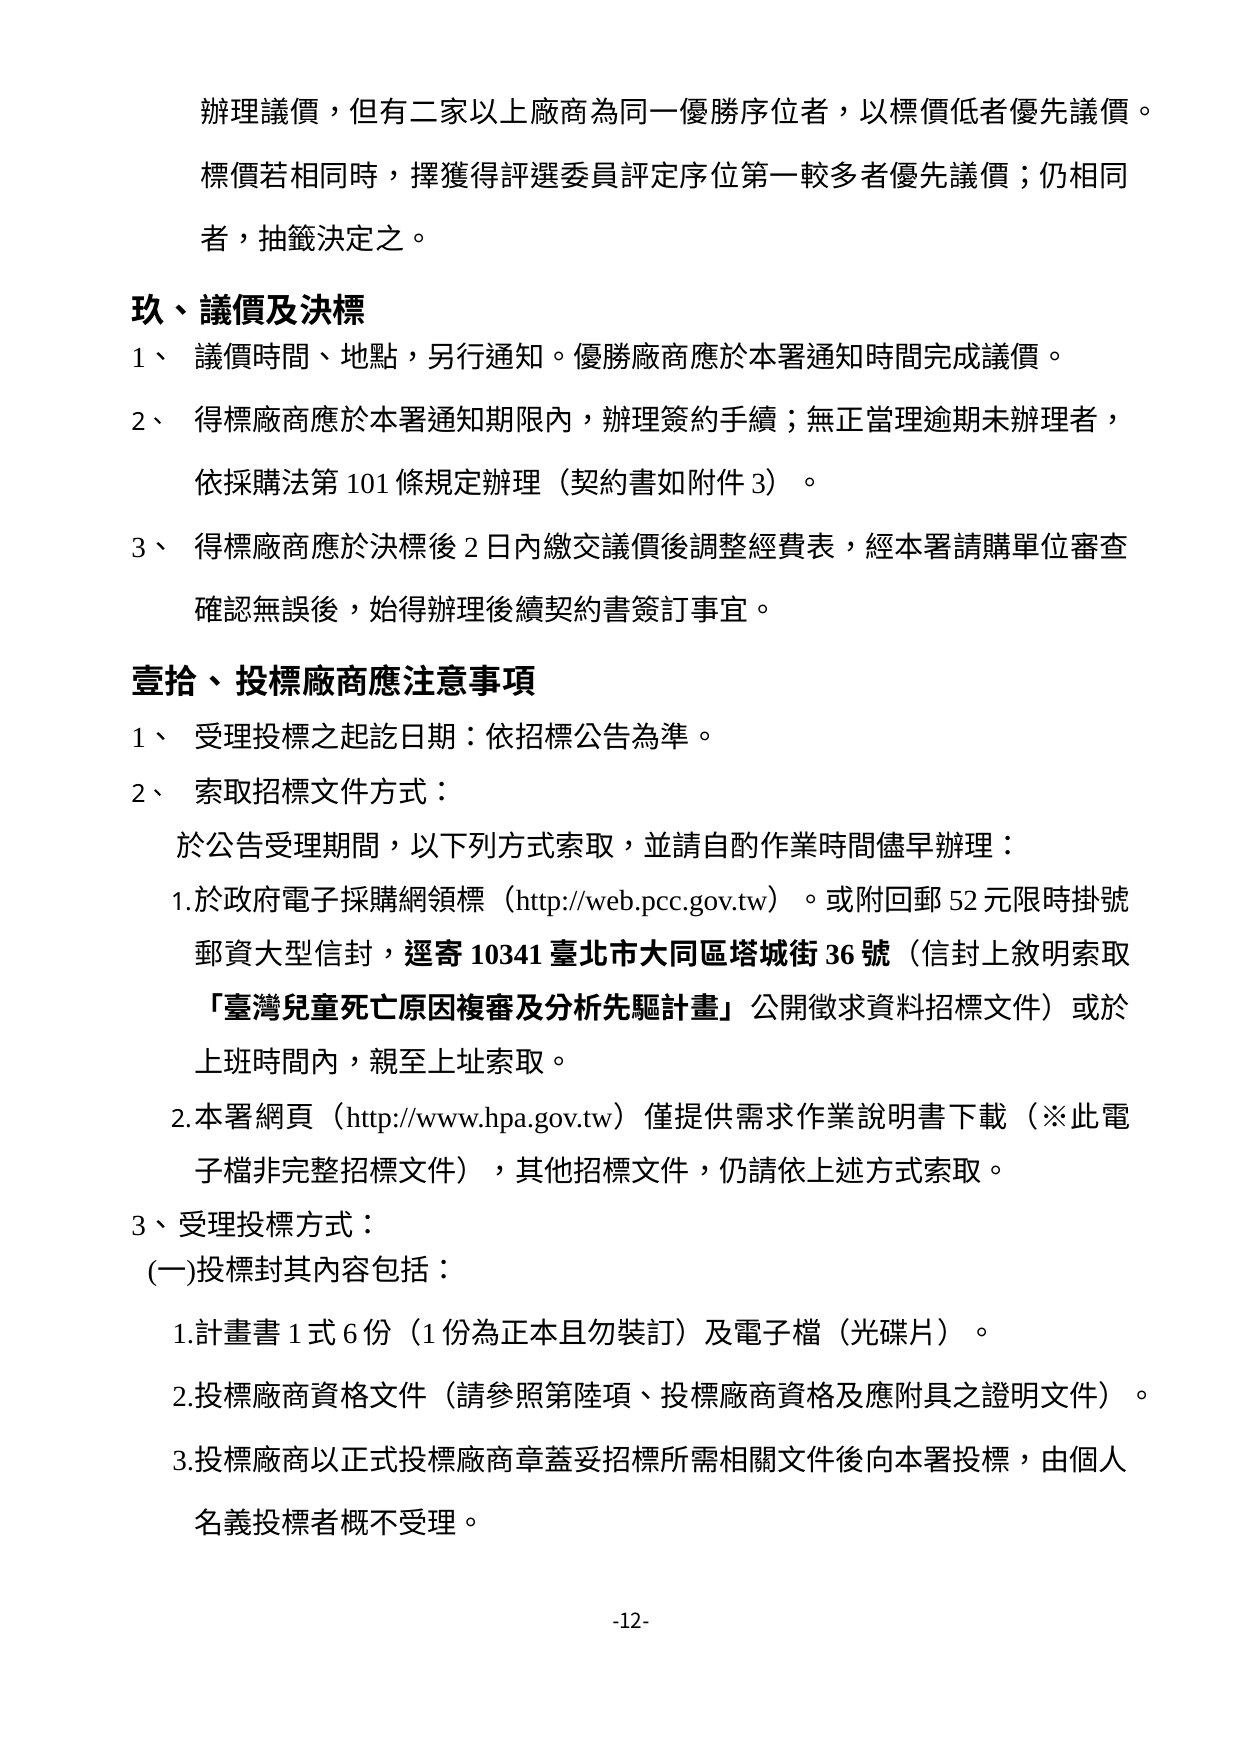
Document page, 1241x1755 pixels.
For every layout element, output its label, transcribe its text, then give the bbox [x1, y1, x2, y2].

list 受理投標之起訖日期：依招標公告為準。 [131, 704, 1130, 759]
text 2.投標廠商資格文件（請參照第陸項、投標廠商資格及應附具之證明文件）。 [172, 1373, 1130, 1415]
list 於政府電子採購網領標（http://web.pcc.gov.tw）。或附回郵52元限時掛號郵資大型信封，逕寄10341臺北市大同區塔城街36號（信封上敘明索取「臺灣兒童死亡原因複審及分析先驅計畫」公開徵求資料招標文件）或於上班時間內，親至上址索取。 [171, 867, 1130, 1084]
text (一)投標封其內容包括： [131, 1246, 1130, 1288]
list 受理投標方式： [131, 1192, 1130, 1246]
list 得標廠商應於決標後2日內繳交議價後調整經費表，經本署請購單位審查確認無誤後，始得辦理後續契約書簽訂事宜。 [131, 523, 1130, 629]
list 優勝廠商為一家者，以議價方式辦理，優勝廠商在二家以上者，依優勝序位，自最優勝者起，優先辦理議價，若議價不成，由次優勝者，依序辦理議價，但有二家以上廠商為同一優勝序位者，以標價低者優先議價。標價若相同時，擇獲得評選委員評定序位第一較多者優先議價；仍相同者，抽籤決定之。 [150, 89, 1130, 258]
list 得標廠商應於本署通知期限內，辦理簽約手續；無正當理逾期未辦理者，依採購法第101條規定辦理（契約書如附件3）。 [131, 397, 1130, 502]
list 索取招標文件方式： [131, 759, 1130, 813]
list 議價及決標 [131, 279, 1130, 333]
text 於公告受理期間，以下列方式索取，並請自酌作業時間儘早辦理： [154, 813, 1130, 867]
text 3.投標廠商以正式投標廠商章蓋妥招標所需相關文件後向本署投標，由個人名義投標者概不受理。 [172, 1436, 1130, 1542]
text 1.計畫書1式6份（1份為正本且勿裝訂）及電子檔（光碟片）。 [172, 1309, 1130, 1352]
list 議價時間、地點，另行通知。優勝廠商應於本署通知時間完成議價。 [131, 333, 1130, 375]
list 投標廠商應注意事項 [131, 650, 1130, 704]
list 本署網頁（http://www.hpa.gov.tw）僅提供需求作業說明書下載（※此電子檔非完整招標文件），其他招標文件，仍請依上述方式索取。 [171, 1084, 1130, 1192]
